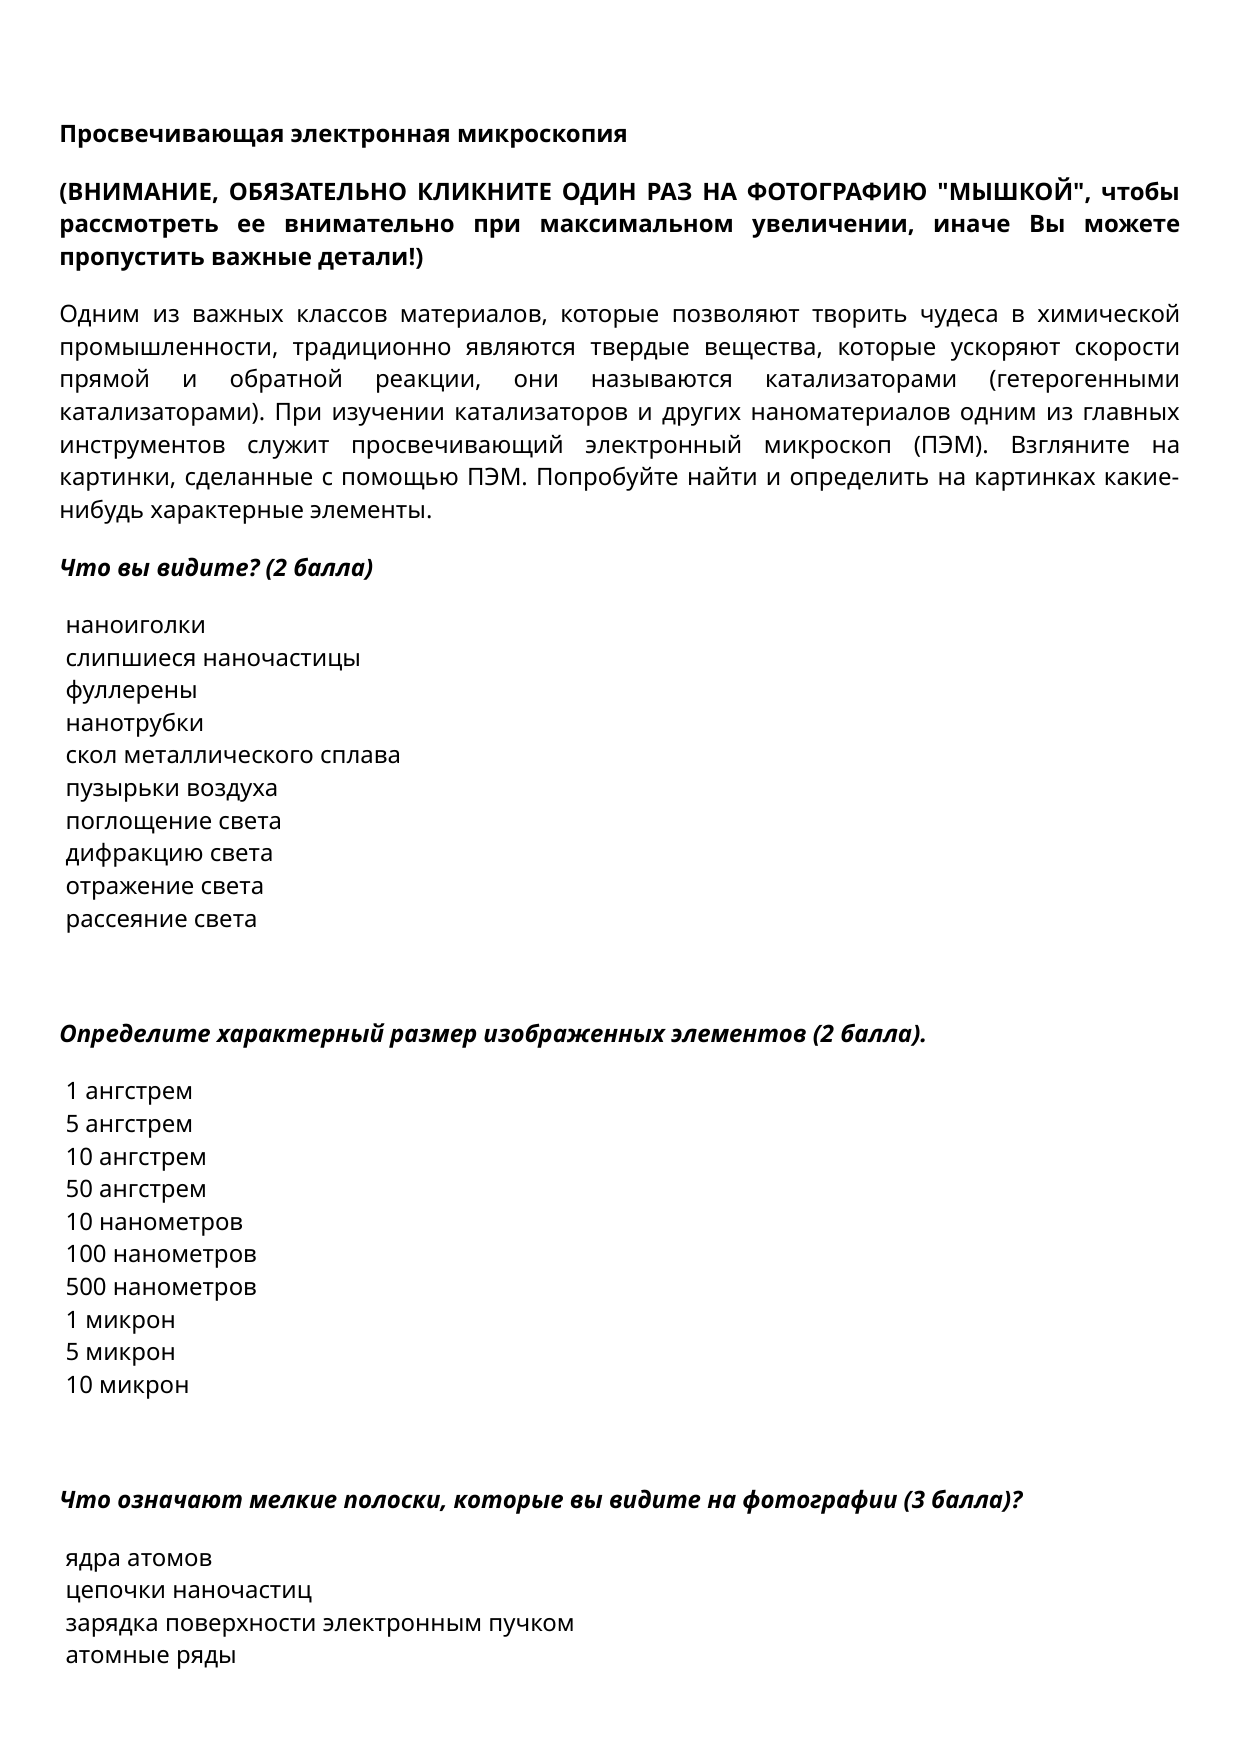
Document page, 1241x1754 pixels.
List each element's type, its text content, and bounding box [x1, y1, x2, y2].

text ядра атомов цепочки наночастиц зарядка поверхности электронным пучком атомные ряды [59, 1540, 1181, 1671]
text Просвечивающая электронная микроскопия [59, 117, 1181, 149]
text Что означают мелкие полоски, которые вы видите на фотографии (3 балла)? [59, 1483, 1181, 1515]
text Одним из важных классов материалов, которые позволяют творить чудеса в химической промышленности, традиционно являются твердые вещества, которые ускоряют скорости прямой и обратной реакции, они называются катализаторами (гетерогенными катализаторами). При изучении катализаторов и других наноматериалов одним из главных инструментов служит просвечивающий электронный микроскоп (ПЭМ). Взгляните на картинки, сделанные с помощью ПЭМ. Попробуйте найти и определить на картинках какие-нибудь характерные элементы. [59, 297, 1181, 525]
text (ВНИМАНИЕ, ОБЯЗАТЕЛЬНО КЛИКНИТЕ ОДИН РАЗ НА ФОТОГРАФИЮ "МЫШКОЙ", чтобы рассмотреть ее внимательно при максимальном увеличении, иначе Вы можете пропустить важные детали!) [59, 174, 1181, 272]
text Определите характерный размер изображенных элементов (2 балла). [59, 1017, 1181, 1049]
text 1 ангстрем 5 ангстрем 10 ангстрем 50 ангстрем 10 нанометров 100 нанометров 500 нанометров 1 микрон 5 микрон 10 микрон [59, 1074, 1181, 1400]
text Что вы видите? (2 балла) [59, 550, 1181, 583]
text наноиголки слипшиеся наночастицы фуллерены нанотрубки скол металлического сплава пузырьки воздуха поглощение света дифракцию света отражение света рассеяние света [59, 608, 1181, 934]
